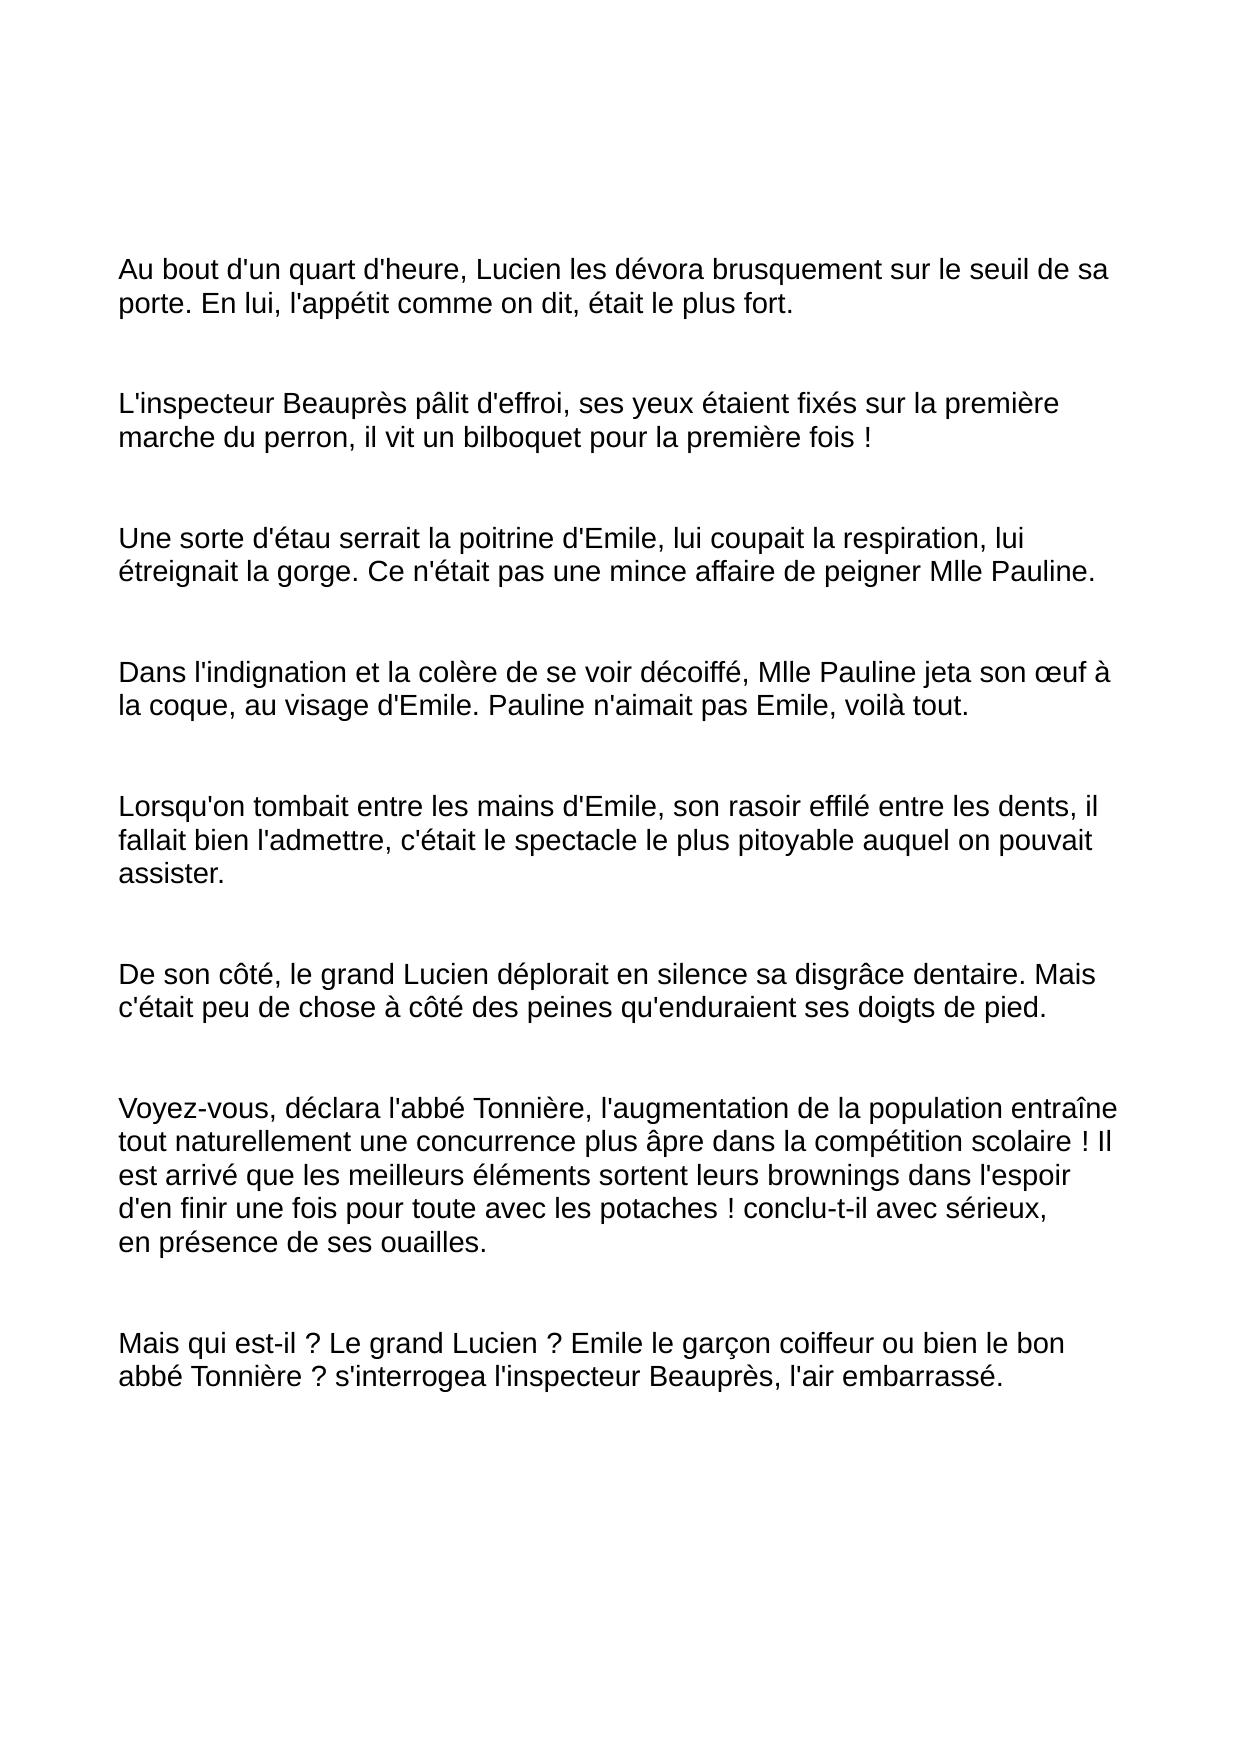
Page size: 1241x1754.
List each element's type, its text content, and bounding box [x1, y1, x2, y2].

text Dans l'indignation et la colère de se voir décoiffé, Mlle Pauline jeta son œuf à la coque, au visage d'Emile. Pauline n'aimait pas Emile, voilà tout. [118, 655, 1122, 722]
text Lorsqu'on tombait entre les mains d'Emile, son rasoir effilé entre les dents, il fallait bien l'admettre, c'était le spectacle le plus pitoyable auquel on pouvait assister. [118, 789, 1122, 889]
text Au bout d'un quart d'heure, Lucien les dévora brusquement sur le seuil de sa porte. En lui, l'appétit comme on dit, était le plus fort. [118, 252, 1122, 319]
text Mais qui est-il ? Le grand Lucien ? Emile le garçon coiffeur ou bien le bon abbé Tonnière ? s'interrogea l'inspecteur Beauprès, l'air embarrassé. [118, 1326, 1122, 1393]
text Une sorte d'étau serrait la poitrine d'Emile, lui coupait la respiration, lui étreignait la gorge. Ce n'était pas une mince affaire de peigner Mlle Pauline. [118, 521, 1122, 588]
text L'inspecteur Beauprès pâlit d'effroi, ses yeux étaient fixés sur la première marche du perron, il vit un bilboquet pour la première fois ! [118, 386, 1122, 453]
text De son côté, le grand Lucien déplorait en silence sa disgrâce dentaire. Mais c'était peu de chose à côté des peines qu'enduraient ses doigts de pied. [118, 957, 1122, 1024]
text Voyez-vous, déclara l'abbé Tonnière, l'augmentation de la population entraîne tout naturellement une concurrence plus âpre dans la compétition scolaire ! Il est arrivé que les meilleurs éléments sortent leurs brownings dans l'espoir d'en finir une fois pour toute avec les potaches ! conclu-t-il avec sérieux, [118, 1091, 1122, 1225]
text en présence de ses ouailles. [118, 1225, 1122, 1258]
